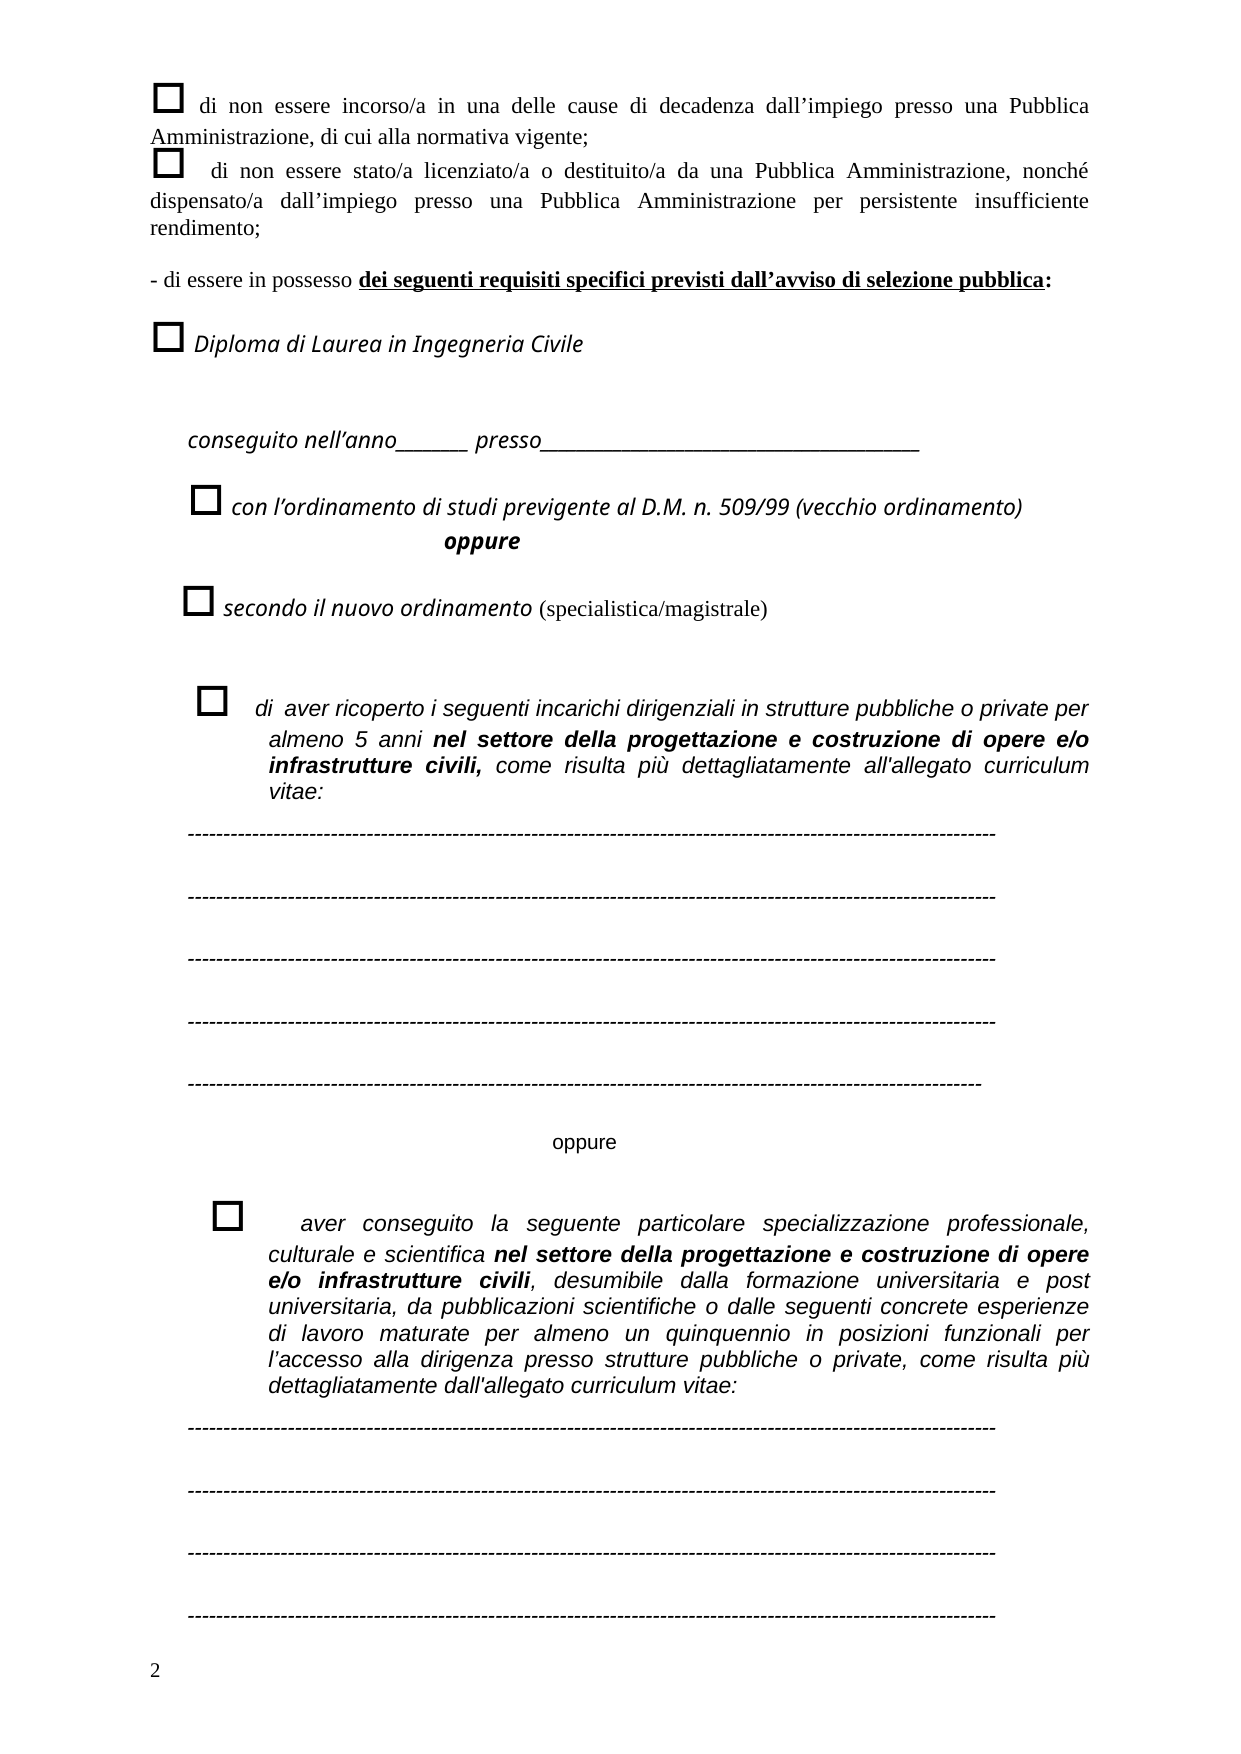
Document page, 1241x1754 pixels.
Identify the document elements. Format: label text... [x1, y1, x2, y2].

text o Diploma di Laurea in Ingegneria Civile [150, 324, 1090, 362]
text ----------------------------------------------------------------------------------------------------------------- [187, 1474, 1090, 1505]
text o di non essere stato/a licenziato/a o destituito/a da una Pubblica Amministrazione, nonché dispensato/a dall’impiego presso una Pubblica Amministrazione per persistente insufficiente rendimento; [150, 149, 1090, 240]
text ----------------------------------------------------------------------------------------------------------------- [187, 942, 1090, 973]
text - di essere in possesso dei seguenti requisiti specifici previsti dall’avviso di selezione pubblica: [150, 266, 1090, 293]
text ----------------------------------------------------------------------------------------------------------------- [187, 1004, 1090, 1036]
text o di non essere incorso/a in una delle cause di decadenza dall’impiego presso una Pubblica Amministrazione, di cui alla normativa vigente; [150, 85, 1090, 149]
text conseguito nell’anno________ presso__________________________________________ [187, 424, 1090, 456]
text ----------------------------------------------------------------------------------------------------------------- [187, 879, 1090, 911]
text ----------------------------------------------------------------------------------------------------------------- [187, 1536, 1090, 1567]
text ----------------------------------------------------------------------------------------------------------------- [187, 817, 1090, 848]
text ----------------------------------------------------------------------------------------------------------------- [187, 1411, 1090, 1442]
text ----------------------------------------------------------------------------------------------------------------- [187, 1599, 1090, 1630]
text oppure [187, 525, 1090, 556]
text --------------------------------------------------------------------------------------------------------------- [187, 1067, 1090, 1098]
text oppure [206, 1129, 1090, 1153]
text o di aver ricoperto i seguenti incarichi dirigenziali in strutture pubbliche o private per almeno 5 anni nel settore della progettazione e costruzione di opere e/o infrastrutture civili, come risulta più dettagliatamente all'allegato curriculum vitae: [194, 688, 1090, 804]
text o con l’ordinamento di studi previgente al D.M. n. 509/99 (vecchio ordinamento) [187, 487, 1090, 525]
text o aver conseguito la seguente particolare specializzazione professionale, culturale e scientifica nel settore della progettazione e costruzione di opere e/o infrastrutture civili, desumibile dalla formazione universitaria e post universitaria, da pubblicazioni scientifiche o dalle seguenti concrete esperienze di lavoro maturate per almeno un quinquennio in posizioni funzionali per l’accesso alla dirigenza presso strutture pubbliche o private, come risulta più dettagliatamente dall'allegato curriculum vitae: [209, 1203, 1090, 1399]
text o secondo il nuovo ordinamento (specialistica/magistrale) [150, 587, 1090, 625]
